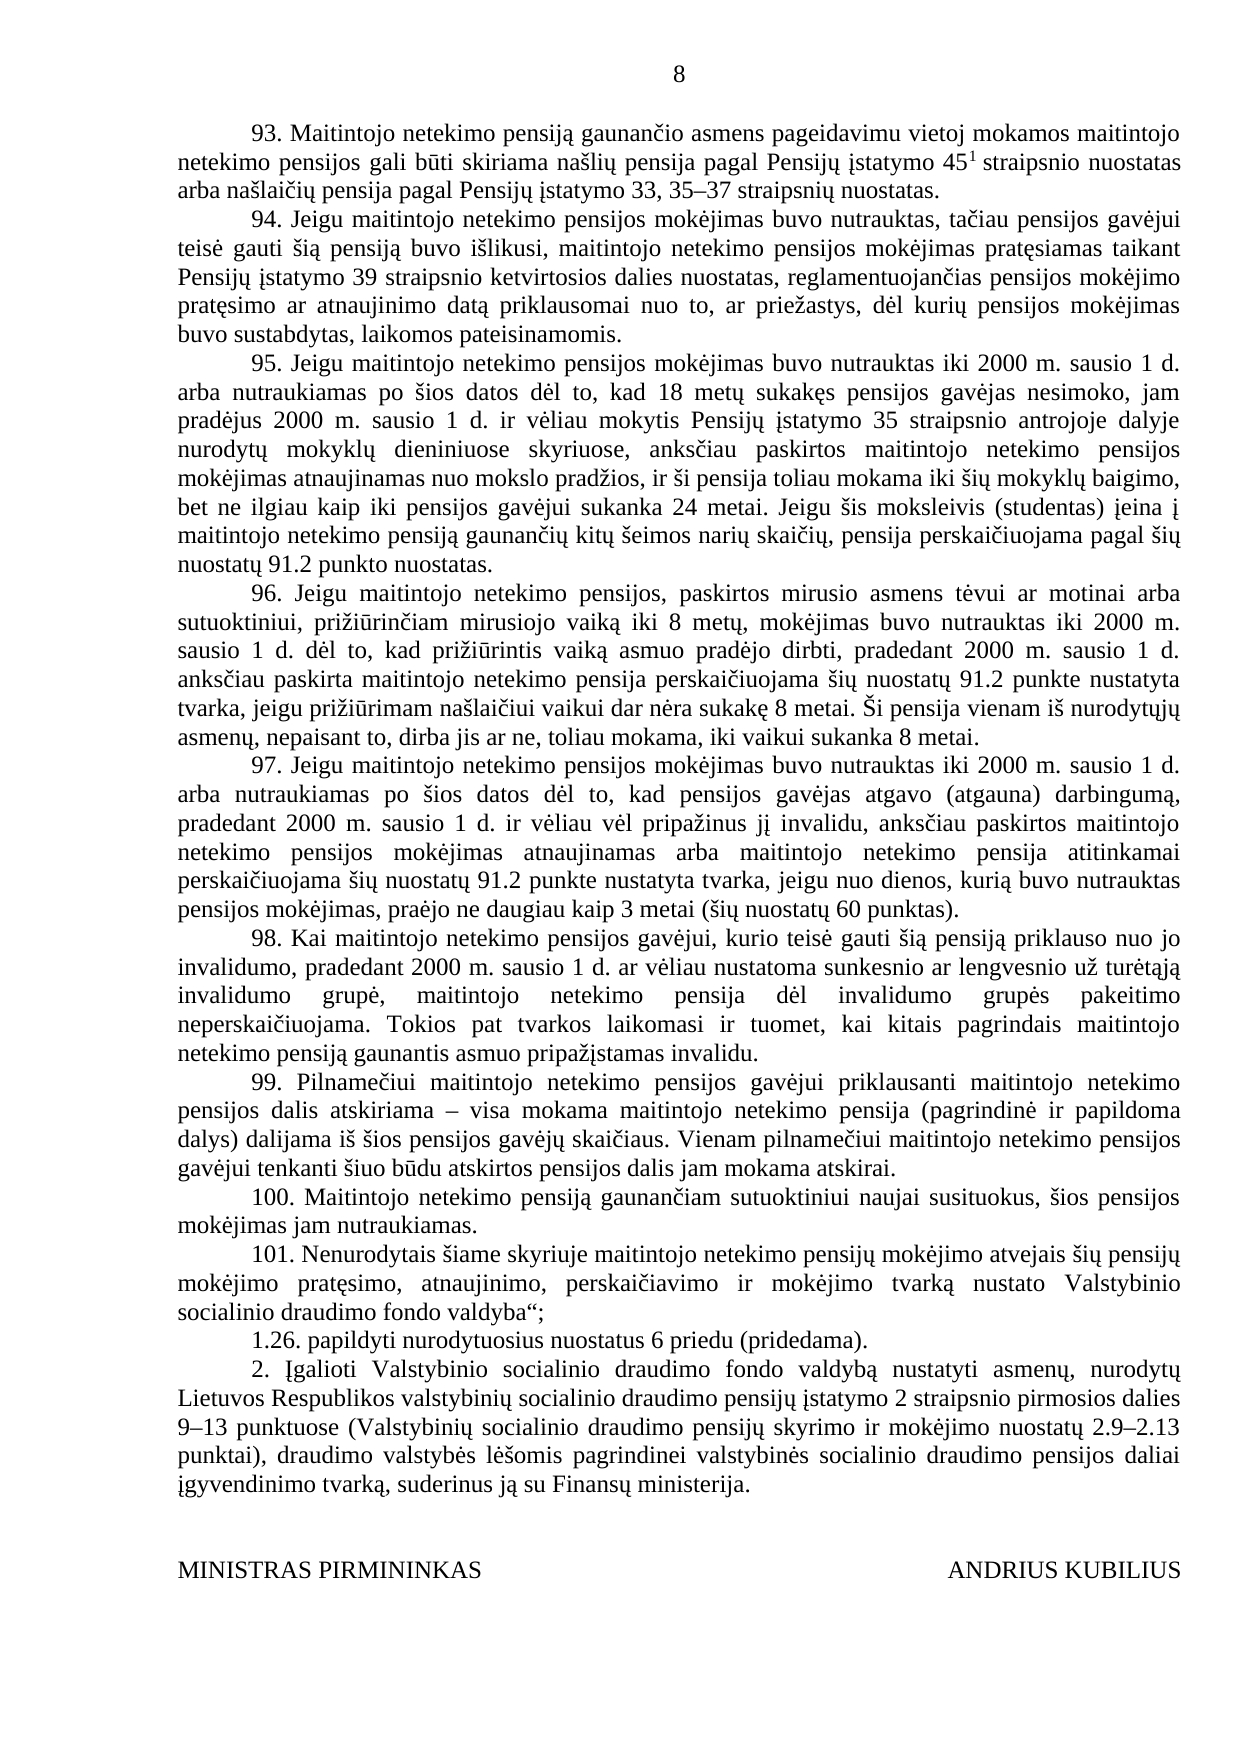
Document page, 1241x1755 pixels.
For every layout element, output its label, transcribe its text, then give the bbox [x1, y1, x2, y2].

text 96. Jeigu maitintojo netekimo pensijos, paskirtos mirusio asmens tėvui ar motinai arba sutuoktiniui, prižiūrinčiam mirusiojo vaiką iki 8 metų, mokėjimas buvo nutrauktas iki 2000 m. sausio 1 d. dėl to, kad prižiūrintis vaiką asmuo pradėjo dirbti, pradedant 2000 m. sausio 1 d. anksčiau paskirta maitintojo netekimo pensija perskaičiuojama šių nuostatų 91.2 punkte nustatyta tvarka, jeigu prižiūrimam našlaičiui vaikui dar nėra sukakę 8 metai. Ši pensija vienam iš nurodytųjų asmenų, nepaisant to, dirba jis ar ne, toliau mokama, iki vaikui sukanka 8 metai. [177, 578, 1181, 751]
text 2. Įgalioti Valstybinio socialinio draudimo fondo valdybą nustatyti asmenų, nurodytų Lietuvos Respublikos valstybinių socialinio draudimo pensijų įstatymo 2 straipsnio pirmosios dalies 9–13 punktuose (Valstybinių socialinio draudimo pensijų skyrimo ir mokėjimo nuostatų 2.9–2.13 punktai), draudimo valstybės lėšomis pagrindinei valstybinės socialinio draudimo pensijos daliai įgyvendinimo tvarką, suderinus ją su Finansų ministerija. [177, 1354, 1181, 1498]
text 98. Kai maitintojo netekimo pensijos gavėjui, kurio teisė gauti šią pensiją priklauso nuo jo invalidumo, pradedant 2000 m. sausio 1 d. ar vėliau nustatoma sunkesnio ar lengvesnio už turėtąją invalidumo grupė, maitintojo netekimo pensija dėl invalidumo grupės pakeitimo neperskaičiuojama. Tokios pat tvarkos laikomasi ir tuomet, kai kitais pagrindais maitintojo netekimo pensiją gaunantis asmuo pripažįstamas invalidu. [177, 923, 1181, 1067]
text 95. Jeigu maitintojo netekimo pensijos mokėjimas buvo nutrauktas iki 2000 m. sausio 1 d. arba nutraukiamas po šios datos dėl to, kad 18 metų sukakęs pensijos gavėjas nesimoko, jam pradėjus 2000 m. sausio 1 d. ir vėliau mokytis Pensijų įstatymo 35 straipsnio antrojoje dalyje nurodytų mokyklų dieniniuose skyriuose, anksčiau paskirtos maitintojo netekimo pensijos mokėjimas atnaujinamas nuo mokslo pradžios, ir ši pensija toliau mokama iki šių mokyklų baigimo, bet ne ilgiau kaip iki pensijos gavėjui sukanka 24 metai. Jeigu šis moksleivis (studentas) įeina į maitintojo netekimo pensiją gaunančių kitų šeimos narių skaičių, pensija perskaičiuojama pagal šių nuostatų 91.2 punkto nuostatas. [177, 348, 1181, 578]
text 93. Maitintojo netekimo pensiją gaunančio asmens pageidavimu vietoj mokamos maitintojo netekimo pensijos gali būti skiriama našlių pensija pagal Pensijų įstatymo 451 straipsnio nuostatas arba našlaičių pensija pagal Pensijų įstatymo 33, 35–37 straipsnių nuostatas. [177, 118, 1181, 204]
text 94. Jeigu maitintojo netekimo pensijos mokėjimas buvo nutrauktas, tačiau pensijos gavėjui teisė gauti šią pensiją buvo išlikusi, maitintojo netekimo pensijos mokėjimas pratęsiamas taikant Pensijų įstatymo 39 straipsnio ketvirtosios dalies nuostatas, reglamentuojančias pensijos mokėjimo pratęsimo ar atnaujinimo datą priklausomai nuo to, ar priežastys, dėl kurių pensijos mokėjimas buvo sustabdytas, laikomos pateisinamomis. [177, 204, 1181, 348]
text 1.26. papildyti nurodytuosius nuostatus 6 priedu (pridedama). [177, 1326, 1181, 1354]
text 101. Nenurodytais šiame skyriuje maitintojo netekimo pensijų mokėjimo atvejais šių pensijų mokėjimo pratęsimo, atnaujinimo, perskaičiavimo ir mokėjimo tvarką nustato Valstybinio socialinio draudimo fondo valdyba“; [177, 1239, 1181, 1326]
text 100. Maitintojo netekimo pensiją gaunančiam sutuoktiniui naujai susituokus, šios pensijos mokėjimas jam nutraukiamas. [177, 1182, 1181, 1239]
text MINISTRAS PIRMININKAS ANDRIUS KUBILIUS [177, 1556, 1181, 1584]
text 97. Jeigu maitintojo netekimo pensijos mokėjimas buvo nutrauktas iki 2000 m. sausio 1 d. arba nutraukiamas po šios datos dėl to, kad pensijos gavėjas atgavo (atgauna) darbingumą, pradedant 2000 m. sausio 1 d. ir vėliau vėl pripažinus jį invalidu, anksčiau paskirtos maitintojo netekimo pensijos mokėjimas atnaujinamas arba maitintojo netekimo pensija atitinkamai perskaičiuojama šių nuostatų 91.2 punkte nustatyta tvarka, jeigu nuo dienos, kurią buvo nutrauktas pensijos mokėjimas, praėjo ne daugiau kaip 3 metai (šių nuostatų 60 punktas). [177, 751, 1181, 923]
text 99. Pilnamečiui maitintojo netekimo pensijos gavėjui priklausanti maitintojo netekimo pensijos dalis atskiriama – visa mokama maitintojo netekimo pensija (pagrindinė ir papildoma dalys) dalijama iš šios pensijos gavėjų skaičiaus. Vienam pilnamečiui maitintojo netekimo pensijos gavėjui tenkanti šiuo būdu atskirtos pensijos dalis jam mokama atskirai. [177, 1067, 1181, 1182]
